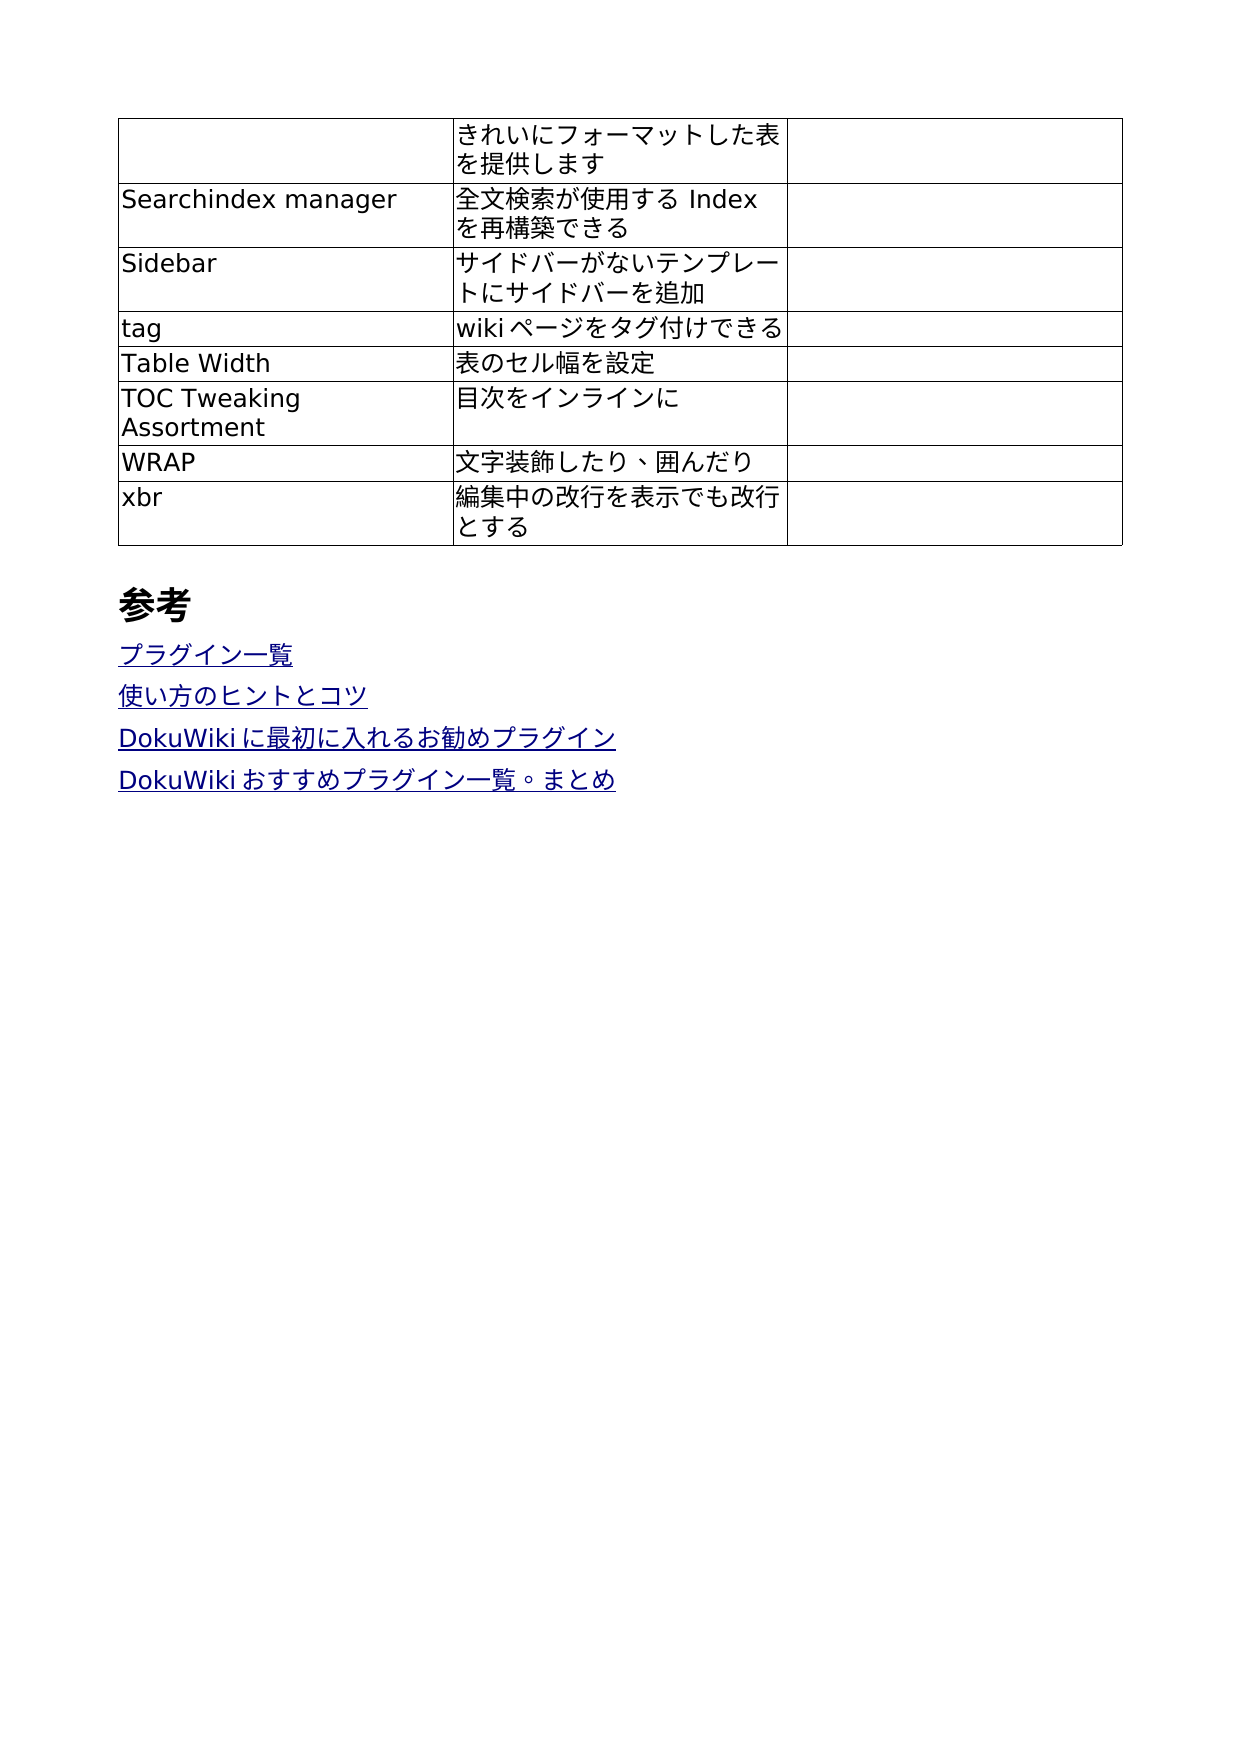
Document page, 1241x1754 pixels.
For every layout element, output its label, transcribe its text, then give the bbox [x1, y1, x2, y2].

table_cell [788, 184, 1122, 247]
table_cell tag [119, 312, 453, 346]
table_cell wikiページをタグ付けできる [454, 312, 787, 346]
table_cell xbr [119, 482, 453, 545]
table_cell [788, 248, 1122, 311]
table_cell [788, 347, 1122, 381]
table_cell WRAP [119, 446, 453, 481]
table_cell [788, 382, 1122, 445]
text DokuWikiおすすめプラグイン一覧。まとめ [118, 766, 1122, 795]
table_cell [788, 482, 1122, 545]
table_cell 全文検索が使用する Index を再構築できる [454, 184, 787, 247]
table_cell [119, 119, 453, 182]
text DokuWikiに最初に入れるお勧めプラグイン [118, 724, 1122, 753]
table_cell [788, 446, 1122, 481]
table_cell きれいにフォーマットした表を提供します [454, 119, 787, 182]
table_cell [788, 312, 1122, 346]
text 使い方のヒントとコツ [118, 682, 1122, 712]
text プラグイン一覧 [118, 641, 1122, 670]
table_cell 文字装飾したり、囲んだり [454, 446, 787, 481]
table_cell TOC Tweaking Assortment [119, 382, 453, 445]
subtitle 参考 [118, 585, 1122, 628]
table_cell [788, 119, 1122, 182]
table_cell サイドバーがないテンプレートにサイドバーを追加 [454, 248, 787, 311]
table_cell 表のセル幅を設定 [454, 347, 787, 381]
table_cell Sidebar [119, 248, 453, 311]
table_cell 目次をインラインに [454, 382, 787, 445]
table_cell Searchindex manager [119, 184, 453, 247]
table_cell 編集中の改行を表示でも改行とする [454, 482, 787, 545]
table_cell Table Width [119, 347, 453, 381]
